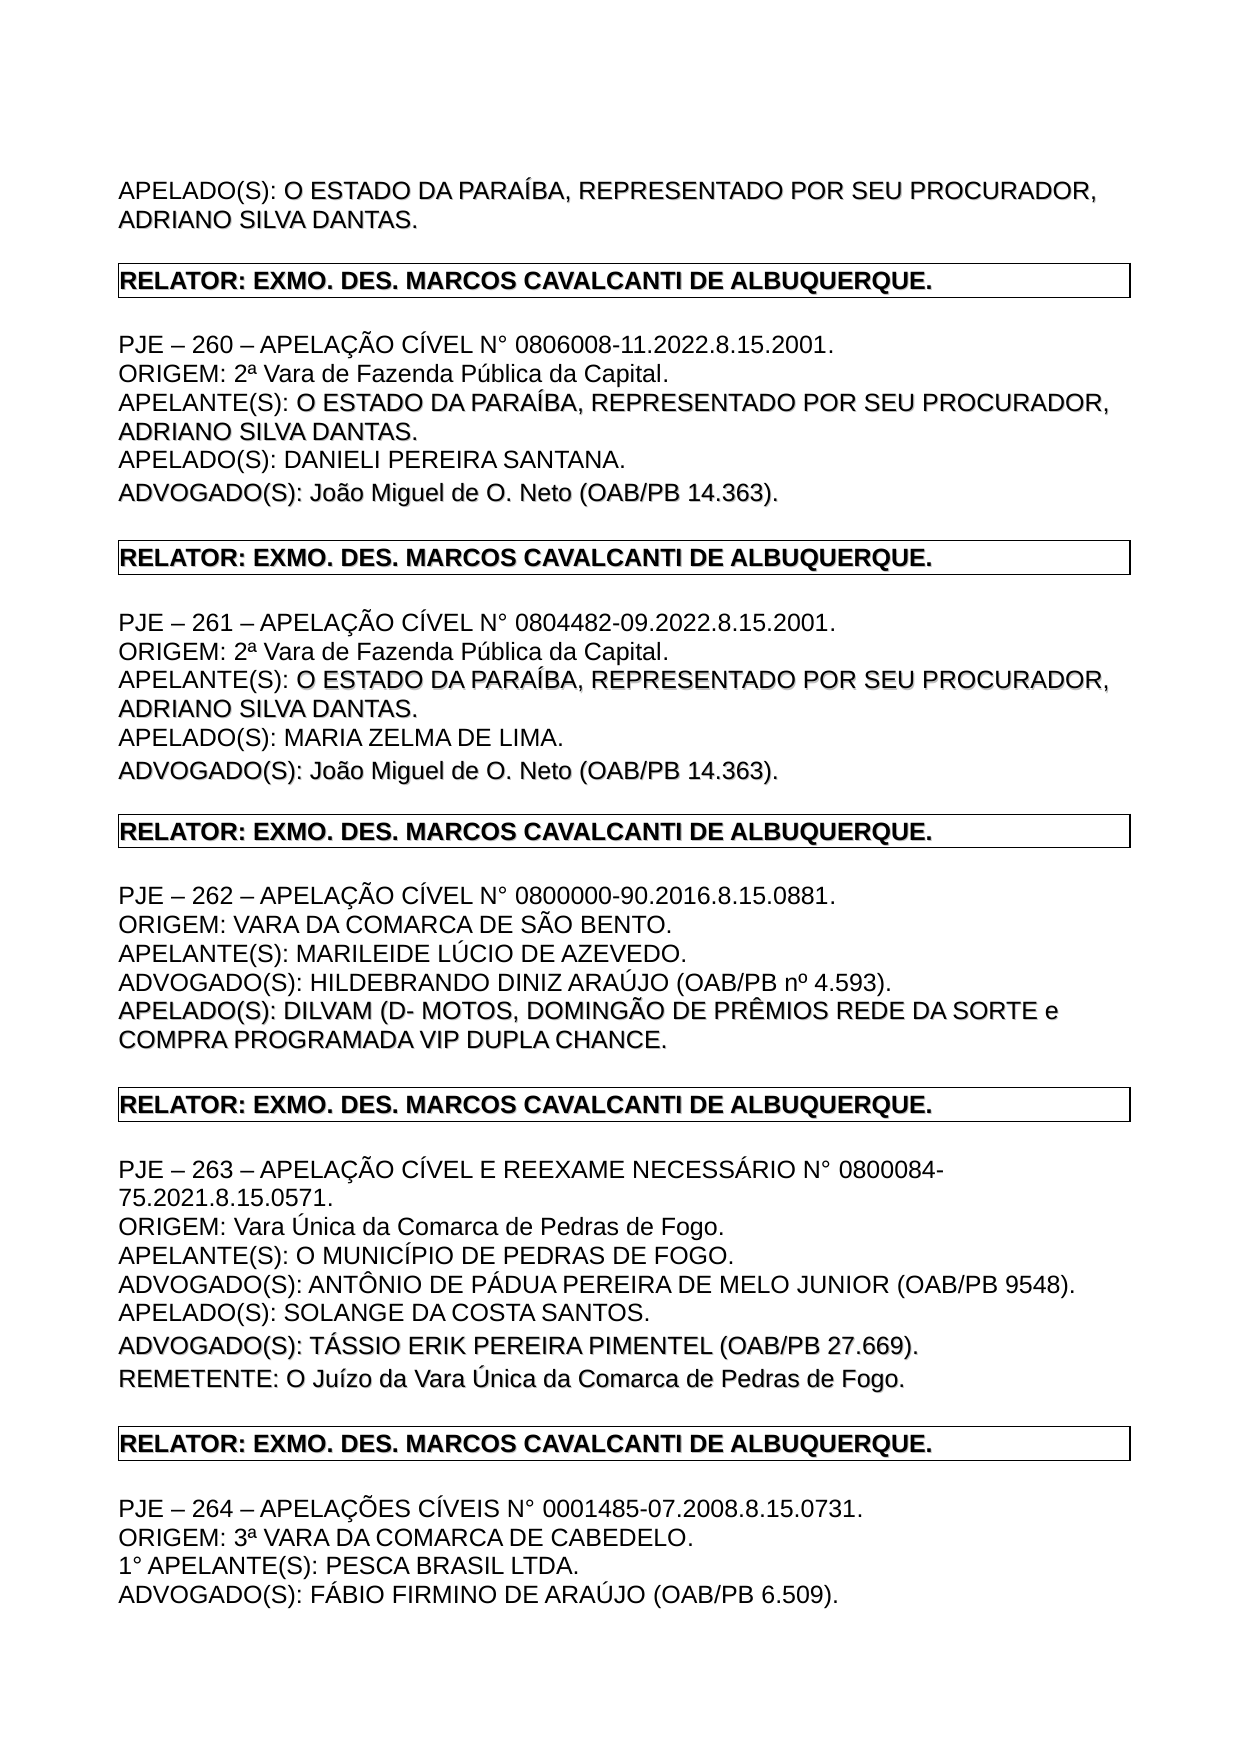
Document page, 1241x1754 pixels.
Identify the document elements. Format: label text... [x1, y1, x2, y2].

text ADVOGADO(S): João Miguel de O. Neto (OAB/PB 14.363). [118, 478, 1131, 507]
text ADVOGADO(S): João Miguel de O. Neto (OAB/PB 14.363). [118, 756, 1131, 785]
text ORIGEM: 2ª Vara de Fazenda Pública da Capital. [118, 637, 1122, 666]
text APELADO(S): MARIA ZELMA DE LIMA. [118, 723, 1122, 752]
text APELANTE(S): MARILEIDE LÚCIO DE AZEVEDO. [118, 939, 1122, 968]
text 1° APELANTE(S): PESCA BRASIL LTDA. [118, 1551, 1122, 1580]
text APELADO(S): DANIELI PEREIRA SANTANA. [118, 446, 1122, 474]
text ORIGEM: VARA DA COMARCA DE SÃO BENTO. [118, 910, 1122, 939]
text APELANTE(S): O ESTADO DA PARAÍBA, REPRESENTADO POR SEU PROCURADOR, ADRIANO SILVA DANTAS. [118, 388, 1122, 446]
text PJE – 261 – APELAÇÃO CÍVEL N° 0804482-09.2022.8.15.2001. [118, 608, 1122, 637]
text REMETENTE: O Juízo da Vara Única da Comarca de Pedras de Fogo. [118, 1364, 1131, 1393]
text RELATOR: EXMO. DES. MARCOS CAVALCANTI DE ALBUQUERQUE. [119, 541, 1129, 574]
text PJE – 263 – APELAÇÃO CÍVEL E REEXAME NECESSÁRIO N° 0800084-75.2021.8.15.0571. [118, 1155, 1122, 1212]
text PJE – 260 – APELAÇÃO CÍVEL N° 0806008-11.2022.8.15.2001. [118, 331, 1122, 359]
text RELATOR: EXMO. DES. MARCOS CAVALCANTI DE ALBUQUERQUE. [119, 815, 1129, 847]
text APELANTE(S): O ESTADO DA PARAÍBA, REPRESENTADO POR SEU PROCURADOR, ADRIANO SILVA DANTAS. [118, 666, 1122, 723]
text RELATOR: EXMO. DES. MARCOS CAVALCANTI DE ALBUQUERQUE. [119, 1427, 1129, 1460]
text ORIGEM: 3ª VARA DA COMARCA DE CABEDELO. [118, 1523, 1122, 1551]
text PJE – 262 – APELAÇÃO CÍVEL N° 0800000-90.2016.8.15.0881. [118, 881, 1122, 910]
text ADVOGADO(S): ANTÔNIO DE PÁDUA PEREIRA DE MELO JUNIOR (OAB/PB 9548). [118, 1270, 1122, 1298]
text RELATOR: EXMO. DES. MARCOS CAVALCANTI DE ALBUQUERQUE. [119, 264, 1129, 297]
text ADVOGADO(S): HILDEBRANDO DINIZ ARAÚJO (OAB/PB nº 4.593). [118, 968, 1122, 996]
text ORIGEM: 2ª Vara de Fazenda Pública da Capital. [118, 359, 1122, 388]
text APELANTE(S): O MUNICÍPIO DE PEDRAS DE FOGO. [118, 1241, 1122, 1270]
text ADVOGADO(S): TÁSSIO ERIK PEREIRA PIMENTEL (OAB/PB 27.669). [118, 1331, 1131, 1360]
text APELADO(S): O ESTADO DA PARAÍBA, REPRESENTADO POR SEU PROCURADOR, ADRIANO SILVA DANTAS. [118, 176, 1122, 234]
text ORIGEM: Vara Única da Comarca de Pedras de Fogo. [118, 1212, 1122, 1241]
text PJE – 264 – APELAÇÕES CÍVEIS N° 0001485-07.2008.8.15.0731. [118, 1494, 1122, 1523]
text ADVOGADO(S): FÁBIO FIRMINO DE ARAÚJO (OAB/PB 6.509). [118, 1580, 1122, 1609]
text APELADO(S): DILVAM (D- MOTOS, DOMINGÃO DE PRÊMIOS REDE DA SORTE e COMPRA PROGRAMADA VIP DUPLA CHANCE. [118, 996, 1122, 1054]
text APELADO(S): SOLANGE DA COSTA SANTOS. [118, 1298, 1122, 1327]
text RELATOR: EXMO. DES. MARCOS CAVALCANTI DE ALBUQUERQUE. [119, 1088, 1129, 1121]
